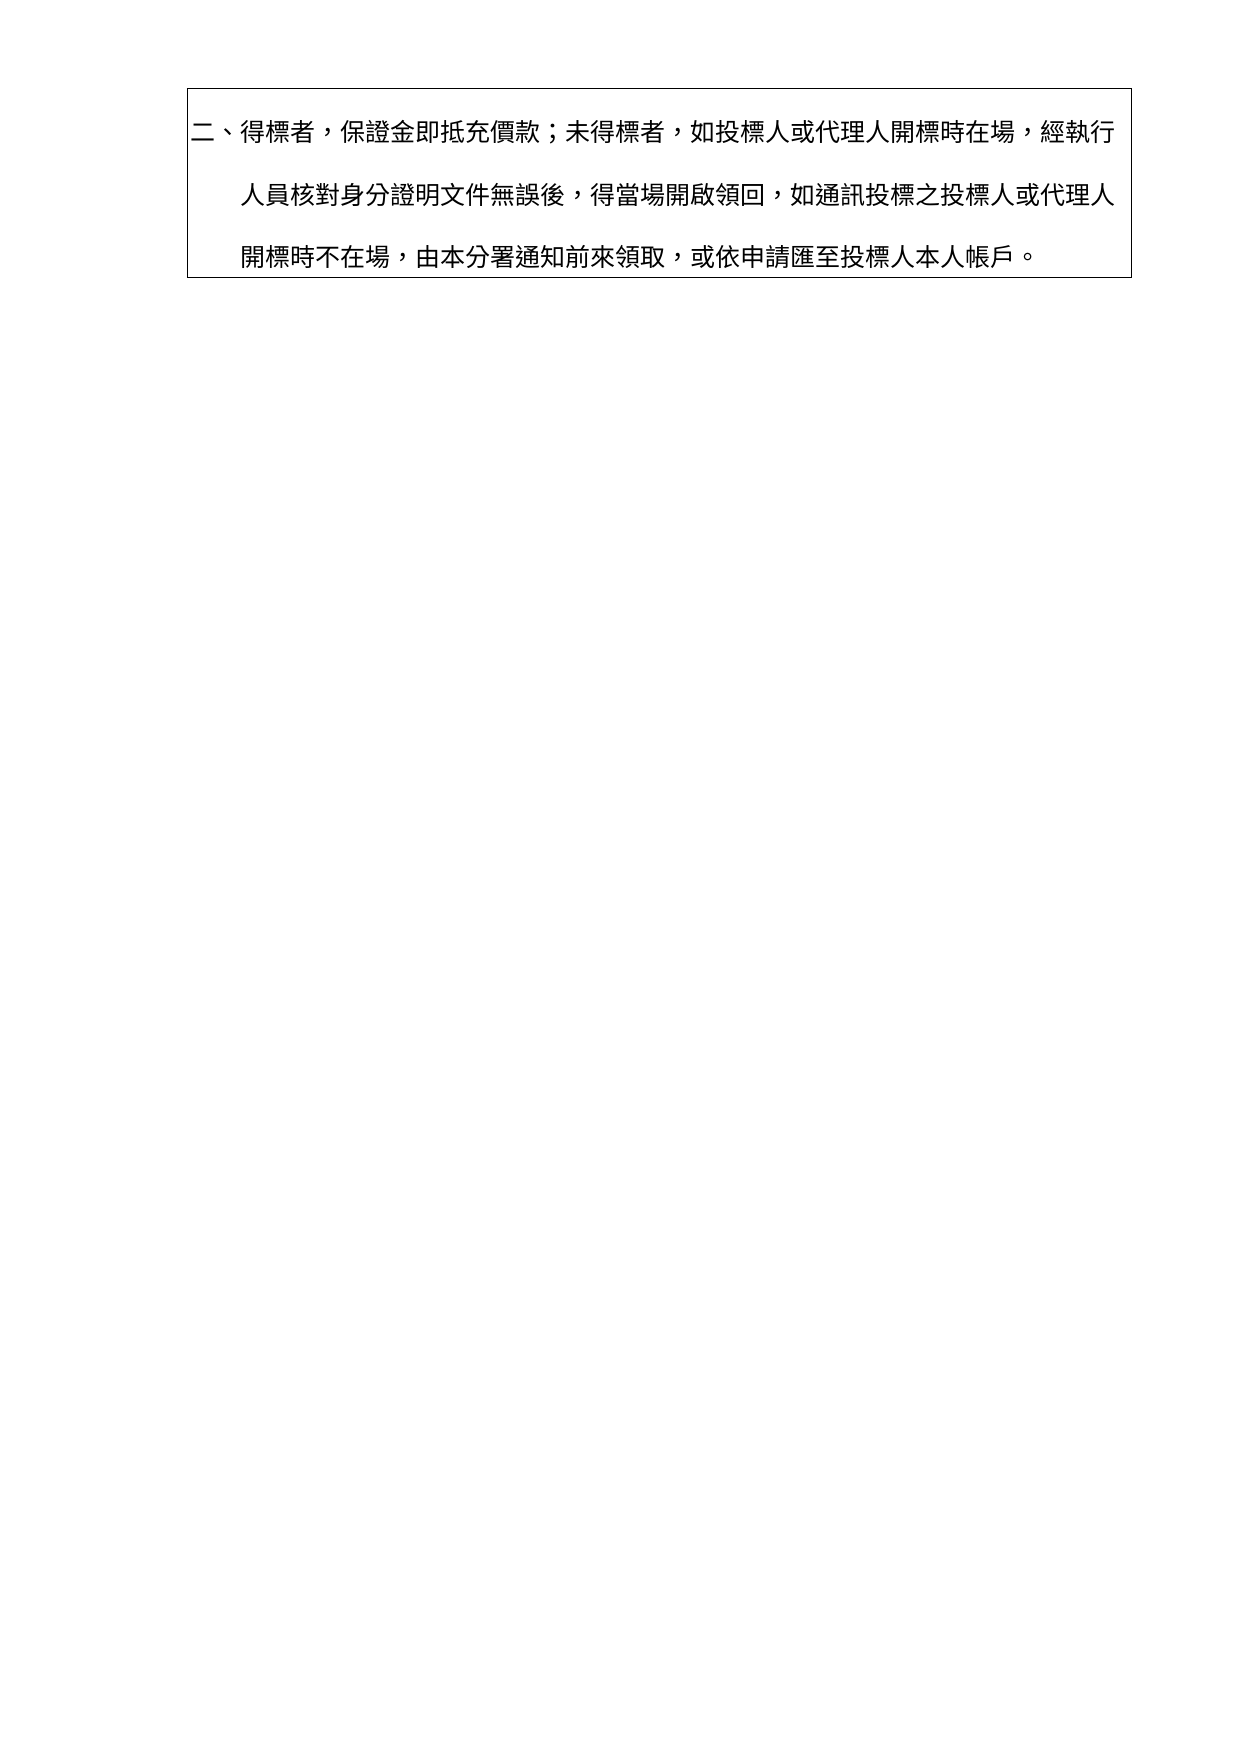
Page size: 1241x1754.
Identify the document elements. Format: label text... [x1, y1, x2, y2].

table_cell 二、得標者，保證金即抵充價款；未得標者，如投標人或代理人開標時在場，經執行人員核對身分證明文件無誤後，得當場開啟領回，如通訊投標之投標人或代理人開標時不在場，由本分署通知前來領取，或依申請匯至投標人本人帳戶。 [188, 89, 1131, 277]
